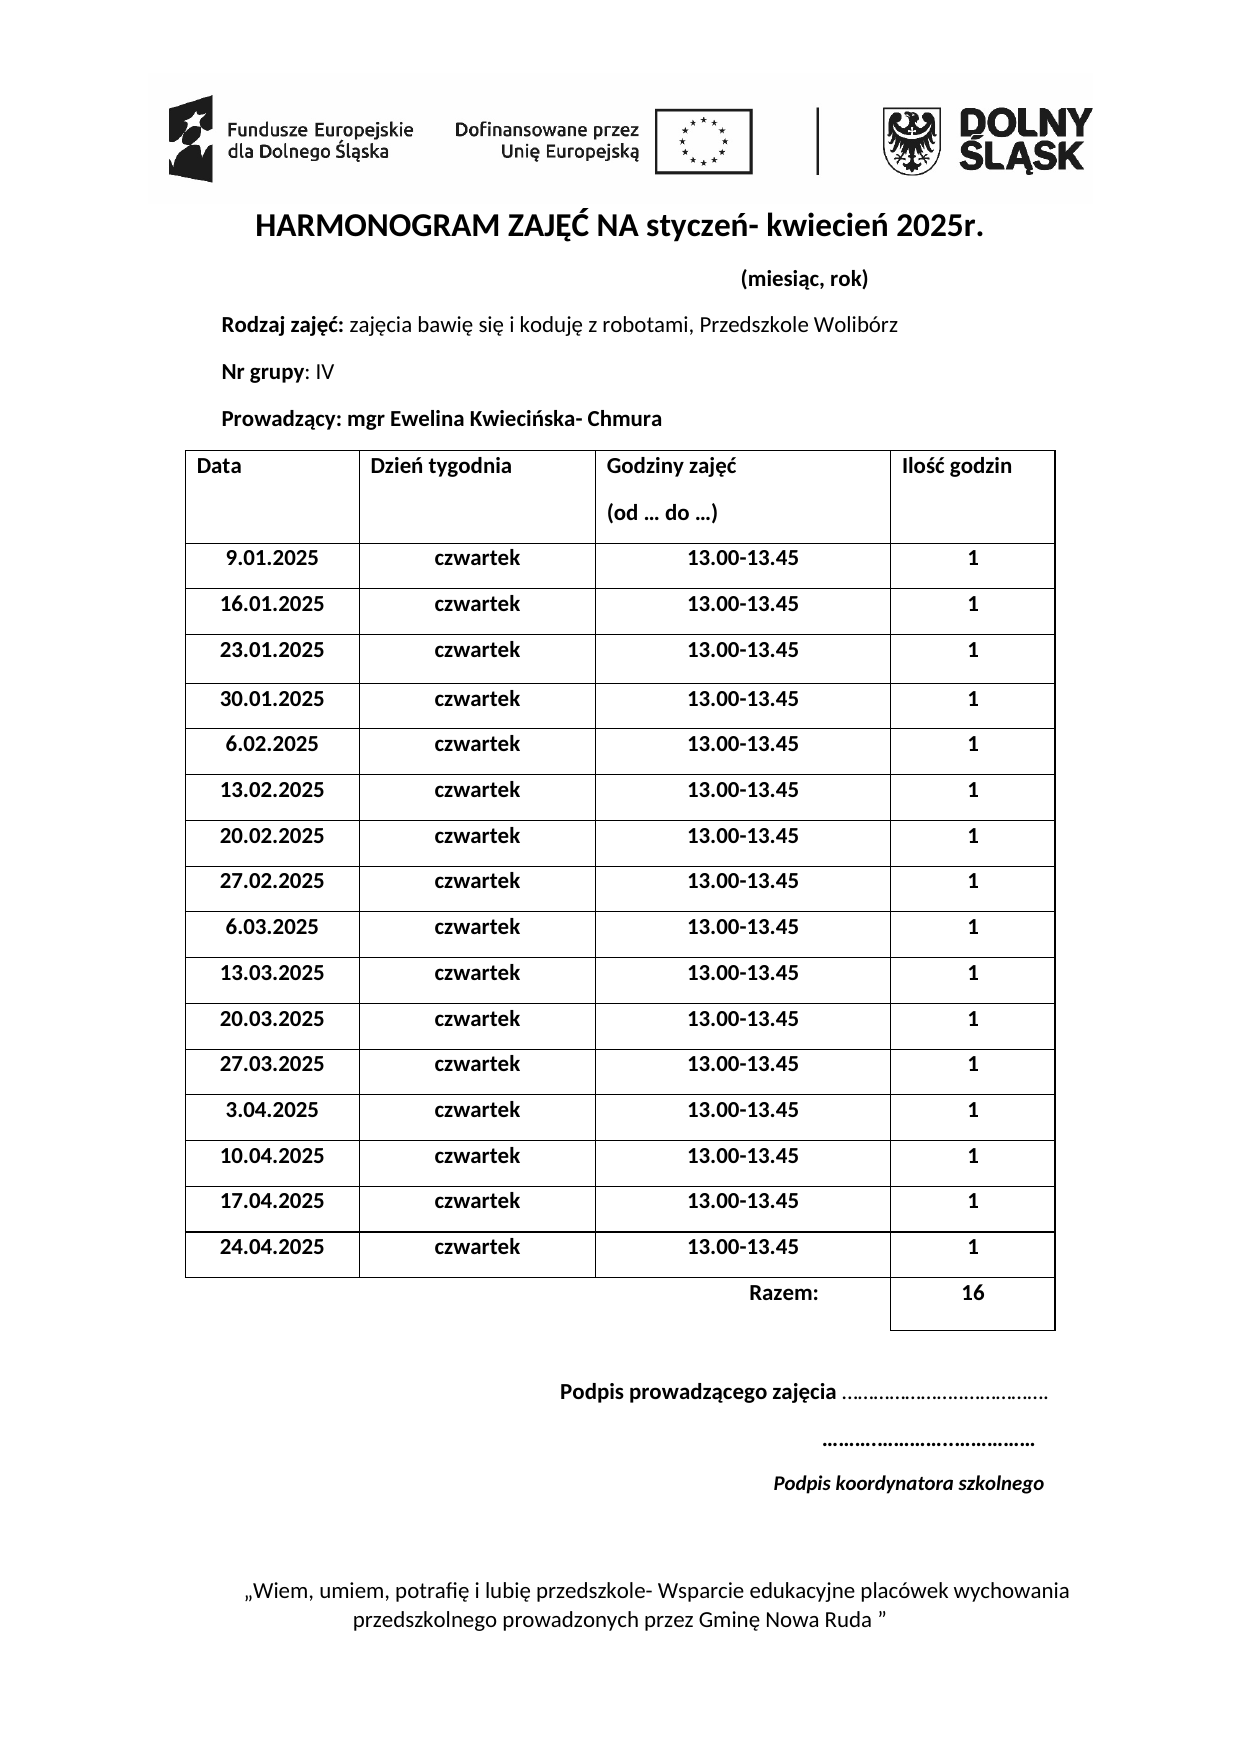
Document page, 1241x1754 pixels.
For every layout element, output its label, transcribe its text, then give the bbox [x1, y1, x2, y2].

table_cell 13.02.2025 [186, 775, 359, 820]
table_cell 1 [891, 589, 1054, 634]
table_cell 27.03.2025 [186, 1050, 359, 1094]
table_cell czwartek [360, 1141, 595, 1186]
table_cell 13.00-13.45 [596, 821, 890, 866]
table_cell czwartek [360, 1233, 595, 1277]
table_cell 13.00-13.45 [596, 1233, 890, 1277]
table_cell czwartek [360, 729, 595, 774]
table_cell czwartek [360, 589, 595, 634]
table_cell 30.01.2025 [186, 684, 359, 728]
table_cell 13.00-13.45 [596, 729, 890, 774]
table_cell 13.00-13.45 [596, 589, 890, 634]
table_cell 1 [891, 635, 1054, 683]
table_cell czwartek [360, 635, 595, 683]
table_cell 13.00-13.45 [596, 1187, 890, 1231]
text Prowadzący: mgr Ewelina Kwiecińska- Chmura [148, 404, 1093, 432]
table_cell 27.02.2025 [186, 867, 359, 911]
table_cell 13.00-13.45 [596, 867, 890, 911]
table_header Dzień tygodnia [360, 451, 595, 542]
table_cell 13.00-13.45 [596, 1141, 890, 1186]
table_cell 20.02.2025 [186, 821, 359, 866]
table_header Godziny zajęć (od … do …) [596, 451, 890, 542]
table_cell 10.04.2025 [186, 1141, 359, 1186]
table_cell 1 [891, 544, 1054, 588]
text Podpis prowadzącego zajęcia …………………..……………. [148, 1377, 1093, 1405]
table_cell 17.04.2025 [186, 1187, 359, 1231]
table_cell 1 [891, 775, 1054, 820]
table_cell czwartek [360, 912, 595, 957]
table_cell 13.00-13.45 [596, 1095, 890, 1140]
table_cell czwartek [360, 867, 595, 911]
table_cell czwartek [360, 1004, 595, 1048]
table_cell czwartek [360, 821, 595, 866]
table_cell 13.00-13.45 [596, 912, 890, 957]
table_cell 13.00-13.45 [596, 635, 890, 683]
text Nr grupy: IV [148, 357, 1093, 385]
table_cell czwartek [360, 775, 595, 820]
text Rodzaj zajęć: zajęcia bawię się i koduję z robotami, Przedszkole Wolibórz [148, 311, 1093, 338]
table_cell 20.03.2025 [186, 1004, 359, 1048]
text Podpis koordynatora szkolnego [148, 1470, 1093, 1496]
table_cell Razem: [185, 1278, 890, 1329]
table_cell 1 [891, 867, 1054, 911]
table_cell 13.00-13.45 [596, 958, 890, 1003]
table_cell 9.01.2025 [186, 544, 359, 588]
table_cell czwartek [360, 1095, 595, 1140]
text HARMONOGRAM ZAJĘĆ NA styczeń- kwiecień 2025r. [148, 204, 1093, 244]
table_cell 1 [891, 1004, 1054, 1048]
table_cell 13.03.2025 [186, 958, 359, 1003]
table_cell 1 [891, 912, 1054, 957]
table_cell czwartek [360, 1187, 595, 1231]
table_cell 13.00-13.45 [596, 684, 890, 728]
table_cell 1 [891, 1187, 1054, 1231]
table_cell 16.01.2025 [186, 589, 359, 634]
table_cell 13.00-13.45 [596, 1050, 890, 1094]
table_cell 24.04.2025 [186, 1233, 359, 1277]
table_cell czwartek [360, 684, 595, 728]
table_cell 6.02.2025 [186, 729, 359, 774]
table_cell 13.00-13.45 [596, 1004, 890, 1048]
table_cell czwartek [360, 958, 595, 1003]
table_cell czwartek [360, 1050, 595, 1094]
table_cell 1 [891, 821, 1054, 866]
table_cell 13.00-13.45 [596, 544, 890, 588]
table_cell 1 [891, 1141, 1054, 1186]
table_header Ilość godzin [891, 451, 1054, 542]
table_cell czwartek [360, 544, 595, 588]
table_cell 6.03.2025 [186, 912, 359, 957]
table_cell 1 [891, 1095, 1054, 1140]
text (miesiąc, rok) [148, 264, 1093, 292]
table_cell 1 [891, 684, 1054, 728]
table_cell 1 [891, 729, 1054, 774]
text ……….…………..…………… [148, 1424, 1093, 1452]
table_cell 1 [891, 1233, 1054, 1277]
table_cell 16 [891, 1278, 1054, 1329]
table_cell 3.04.2025 [186, 1095, 359, 1140]
table_cell 1 [891, 958, 1054, 1003]
table_cell 23.01.2025 [186, 635, 359, 683]
table_cell 1 [891, 1050, 1054, 1094]
picture [147, 73, 1093, 204]
table_cell 13.00-13.45 [596, 775, 890, 820]
table_header Data [186, 451, 359, 542]
